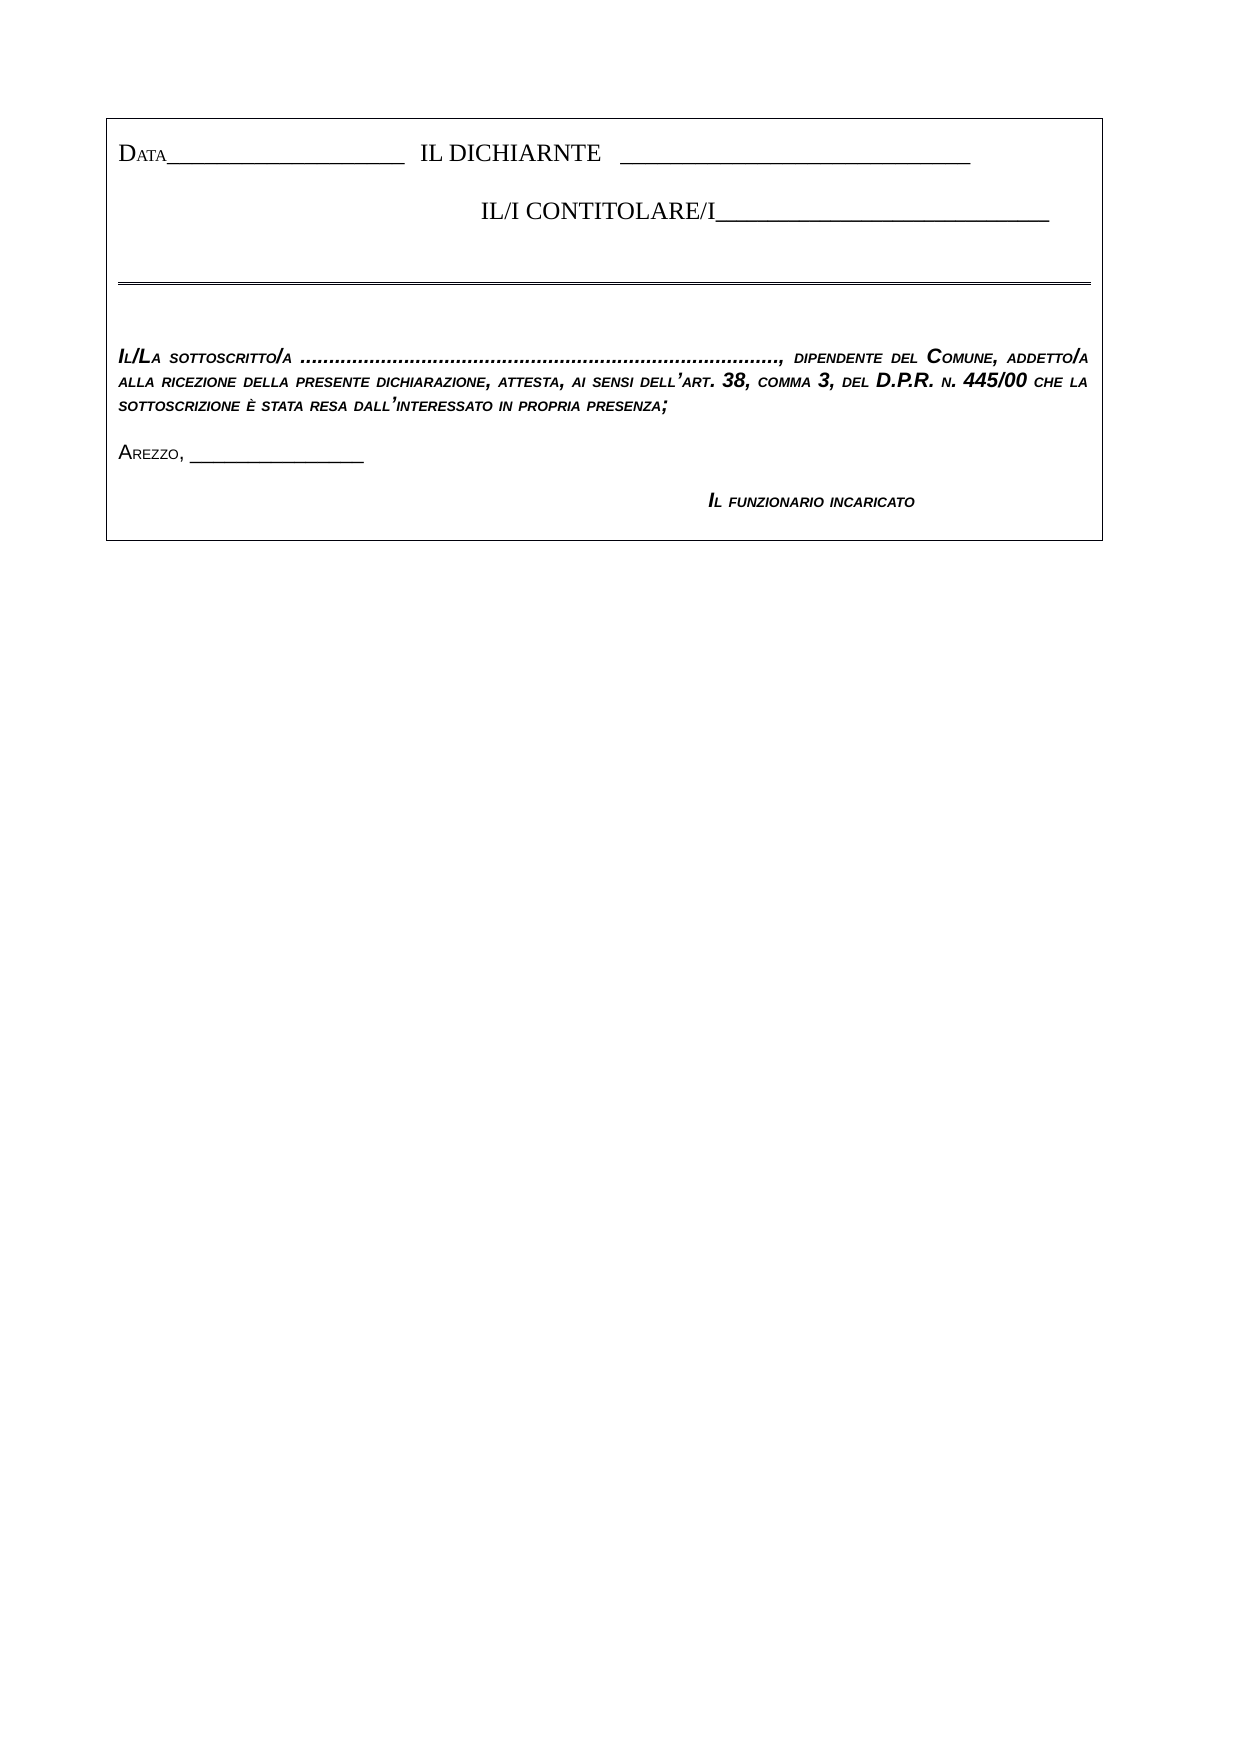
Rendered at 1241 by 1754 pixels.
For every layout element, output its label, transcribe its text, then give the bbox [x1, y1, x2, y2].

table_header Data___________________ IL DICHIARNTE ____________________________ IL/I CONTITOLARE/I________________________________ Il/La sottoscritto/a ..................................................................................., dipendente del Comune, addetto/a alla ricezione della presente dichiarazione, attesta, ai sensi dell’art. 38, comma 3, del D.P.R. n. 445/00 che la sottoscrizione è stata resa dall’interessato in propria presenza; Arezzo, _______________ Il funzionario incaricato [107, 119, 1102, 540]
